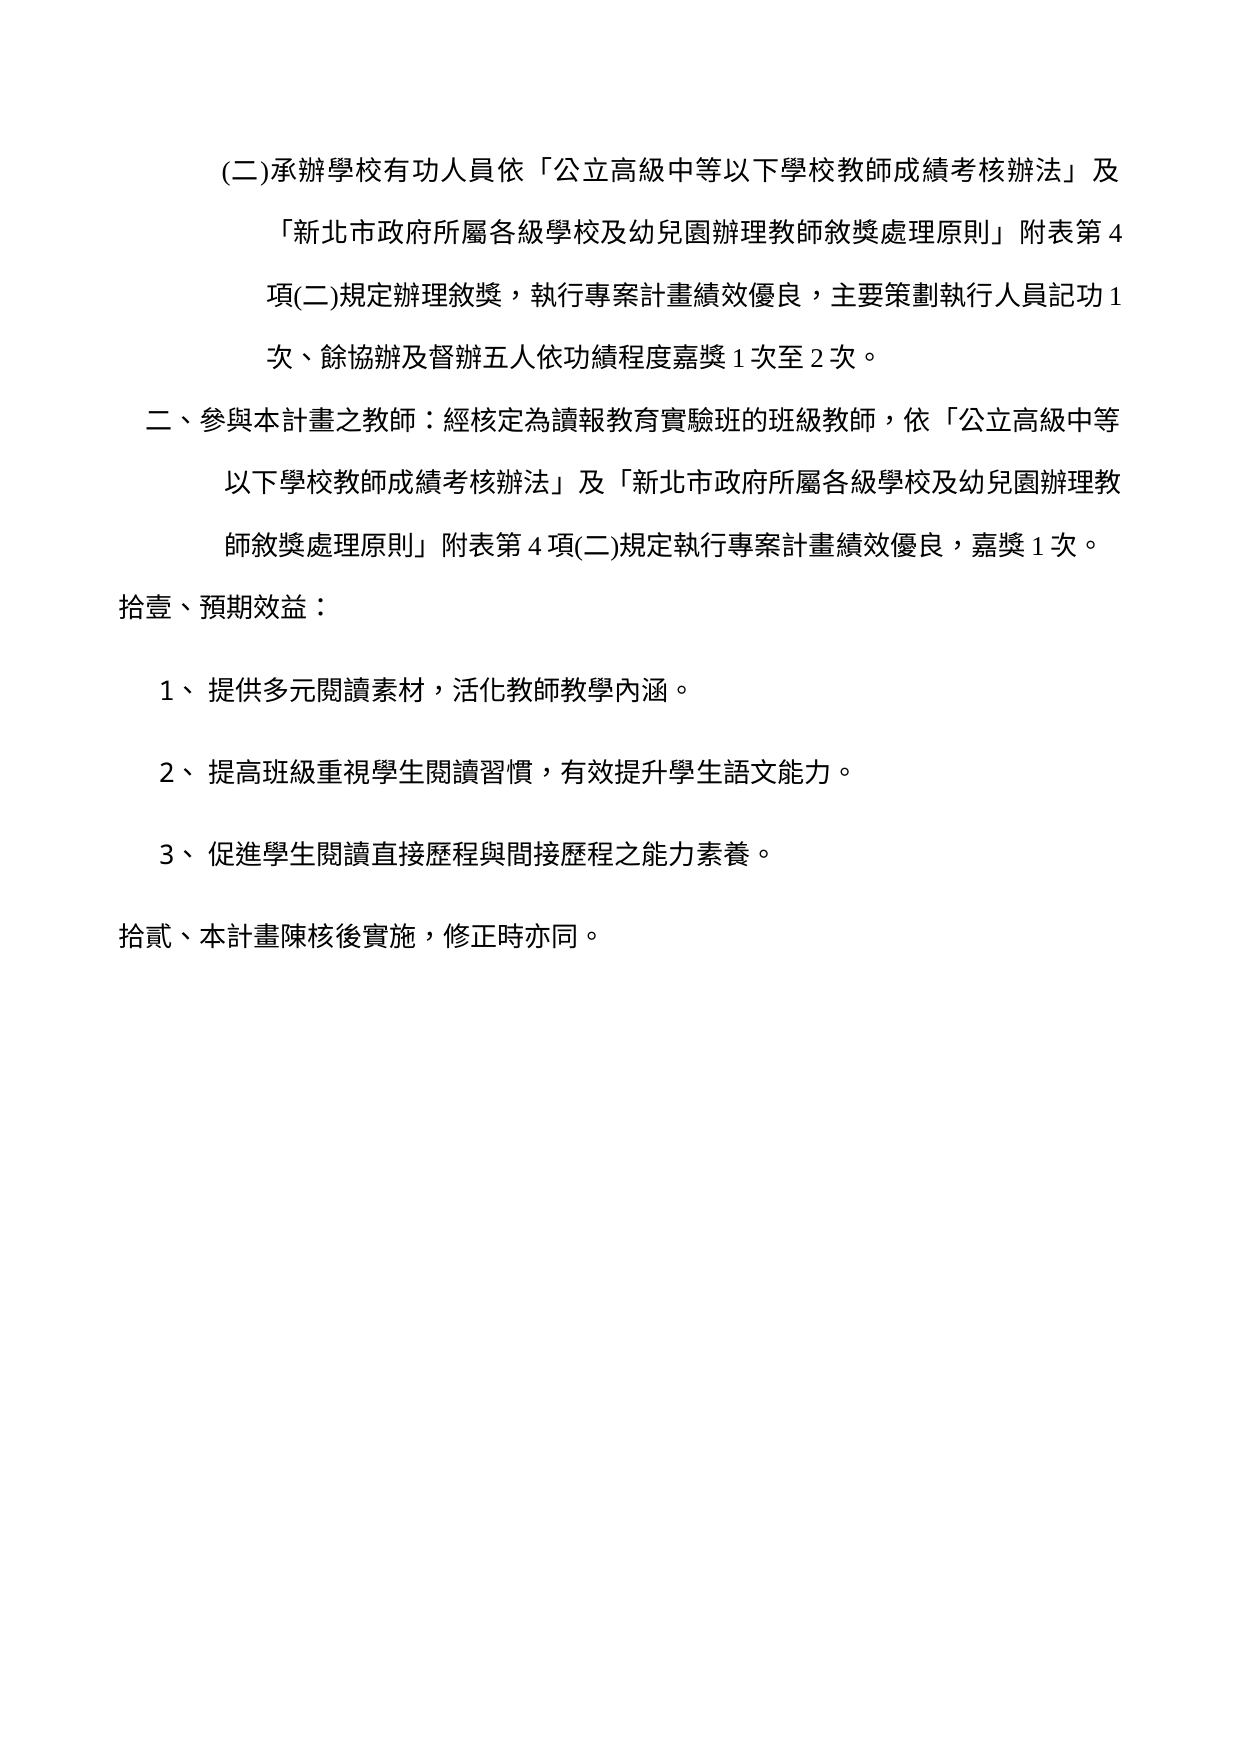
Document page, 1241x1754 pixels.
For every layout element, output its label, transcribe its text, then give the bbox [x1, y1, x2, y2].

list 提高班級重視學生閱讀習慣，有效提升學生語文能力。 [158, 729, 1122, 791]
text 拾壹、預期效益： [118, 564, 1122, 627]
list 提供多元閱讀素材，活化教師教學內涵。 [158, 647, 1122, 709]
list 促進學生閱讀直接歷程與間接歷程之能力素養。 [158, 811, 1122, 873]
text 二、參與本計畫之教師：經核定為讀報教育實驗班的班級教師，依「公立高級中等以下學校教師成績考核辦法」及「新北市政府所屬各級學校及幼兒園辦理教師敘獎處理原則」附表第4項(二)規定執行專案計畫績效優良，嘉獎1次。 [118, 377, 1122, 564]
text (二)承辦學校有功人員依「公立高級中等以下學校教師成績考核辦法」及「新北市政府所屬各級學校及幼兒園辦理教師敘獎處理原則」附表第4項(二)規定辦理敘獎，執行專案計畫績效優良，主要策劃執行人員記功1次、餘協辦及督辦五人依功績程度嘉獎1次至2次。 [221, 127, 1122, 377]
text 拾貳、本計畫陳核後實施，修正時亦同。 [118, 893, 1122, 956]
